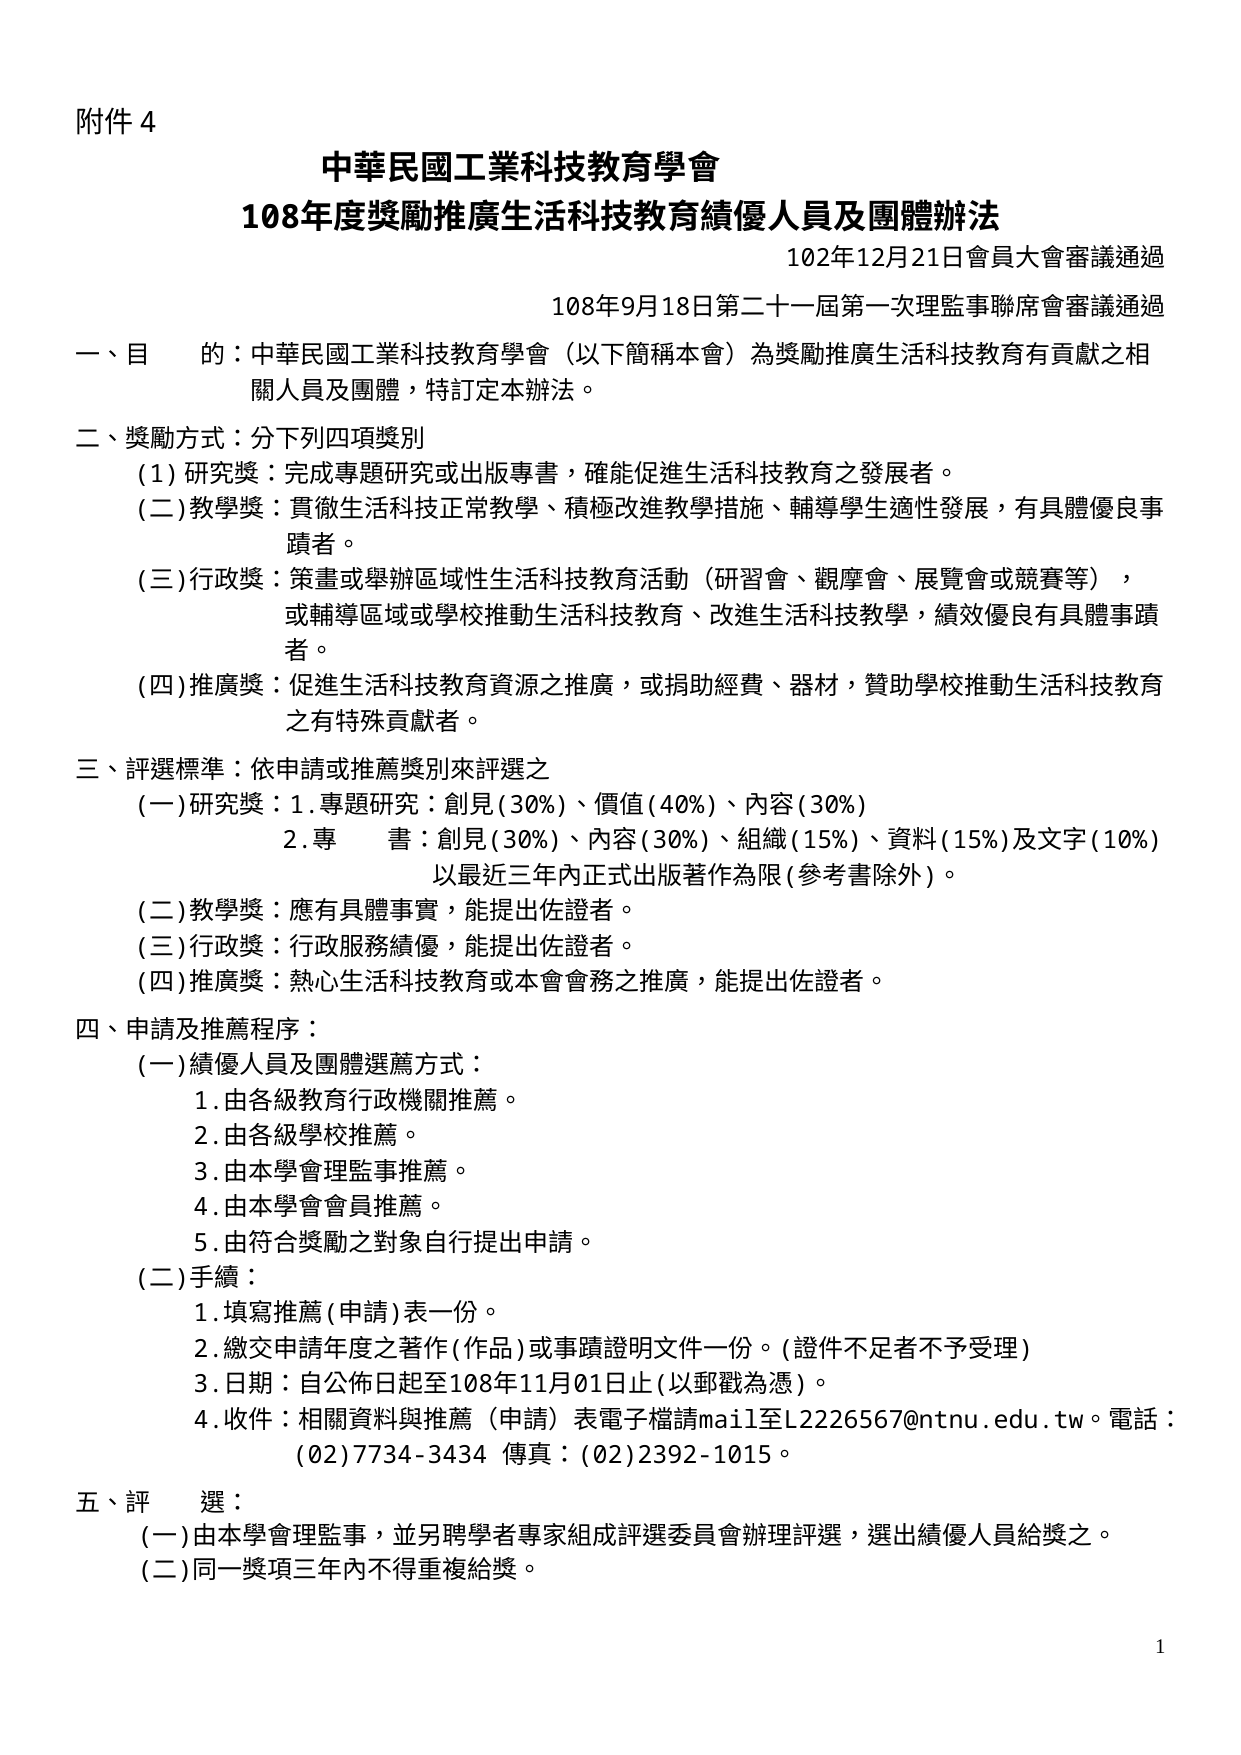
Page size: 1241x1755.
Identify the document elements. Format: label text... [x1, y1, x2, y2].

text 1.填寫推薦(申請)表一份。 [193, 1294, 1165, 1329]
text 4.收件：相關資料與推薦（申請）表電子檔請mail至L2226567@ntnu.edu.tw。電話：(02)7734-3434 傳真：(02)2392-1015。 [193, 1400, 1165, 1471]
text 3.由本學會理監事推薦。 [193, 1152, 1165, 1187]
text (三)行政獎：行政服務績優，能提出佐證者。 [134, 927, 1165, 962]
text (二)教學獎：應有具體事實，能提出佐證者。 [134, 892, 1165, 927]
text (二)手續： [134, 1258, 1165, 1294]
text (二)教學獎：貫徹生活科技正常教學、積極改進教學措施、輔導學生適性發展，有具體優良事蹟者。 [134, 489, 1165, 560]
text 1.由各級教育行政機關推薦。 [193, 1081, 1165, 1117]
text 2.繳交申請年度之著作(作品)或事蹟證明文件一份。(證件不足者不予受理) [193, 1329, 1165, 1364]
text (一)研究獎：1.專題研究：創見(30%)、價值(40%)、內容(30%) [134, 785, 1165, 821]
text 2.專 書：創見(30%)、內容(30%)、組織(15%)、資料(15%)及文字(10%)以最近三年內正式出版著作為限(參考書除外)。 [282, 821, 1165, 892]
text 2.由各級學校推薦。 [193, 1117, 1165, 1152]
text 三、評選標準：依申請或推薦獎別來評選之 [75, 750, 1165, 785]
list 研究獎：完成專題研究或出版專書，確能促進生活科技教育之發展者。 [134, 454, 1165, 489]
text 3.日期：自公佈日起至108年11月01日止(以郵戳為憑)。 [193, 1364, 1165, 1400]
text 五、評 選： [75, 1483, 1165, 1519]
text 108年9月18日第二十一屆第一次理監事聯席會審議通過 [75, 287, 1165, 323]
text 102年12月21日會員大會審議通過 [75, 238, 1165, 274]
text (一)績優人員及團體選薦方式： [134, 1046, 1165, 1081]
text (一)由本學會理監事，並另聘學者專家組成評選委員會辦理評選，選出績優人員給獎之。 [100, 1519, 1165, 1552]
text 二、獎勵方式：分下列四項獎別 [75, 419, 1165, 454]
text 4.由本學會會員推薦。 [193, 1187, 1165, 1223]
text 5.由符合獎勵之對象自行提出申請。 [193, 1223, 1165, 1258]
text (四)推廣獎：促進生活科技教育資源之推廣，或捐助經費、器材，贊助學校推動生活科技教育之有特殊貢獻者。 [134, 667, 1165, 737]
text 108年度獎勵推廣生活科技教育績優人員及團體辦法 [75, 189, 1165, 238]
text 中華民國工業科技教育學會 [75, 141, 1165, 189]
text 或輔導區域或學校推動生活科技教育、改進生活科技教學，績效優良有具體事蹟者。 [284, 596, 1165, 667]
text (三)行政獎：策畫或舉辦區域性生活科技教育活動（研習會、觀摩會、展覽會或競賽等）， [134, 560, 1165, 596]
text (二)同一獎項三年內不得重複給獎。 [100, 1552, 1165, 1585]
text 一、目 的：中華民國工業科技教育學會（以下簡稱本會）為獎勵推廣生活科技教育有貢獻之相關人員及團體，特訂定本辦法。 [75, 335, 1165, 406]
text (四)推廣獎：熱心生活科技教育或本會會務之推廣，能提出佐證者。 [134, 962, 1165, 998]
text 四、申請及推薦程序： [75, 1010, 1165, 1046]
